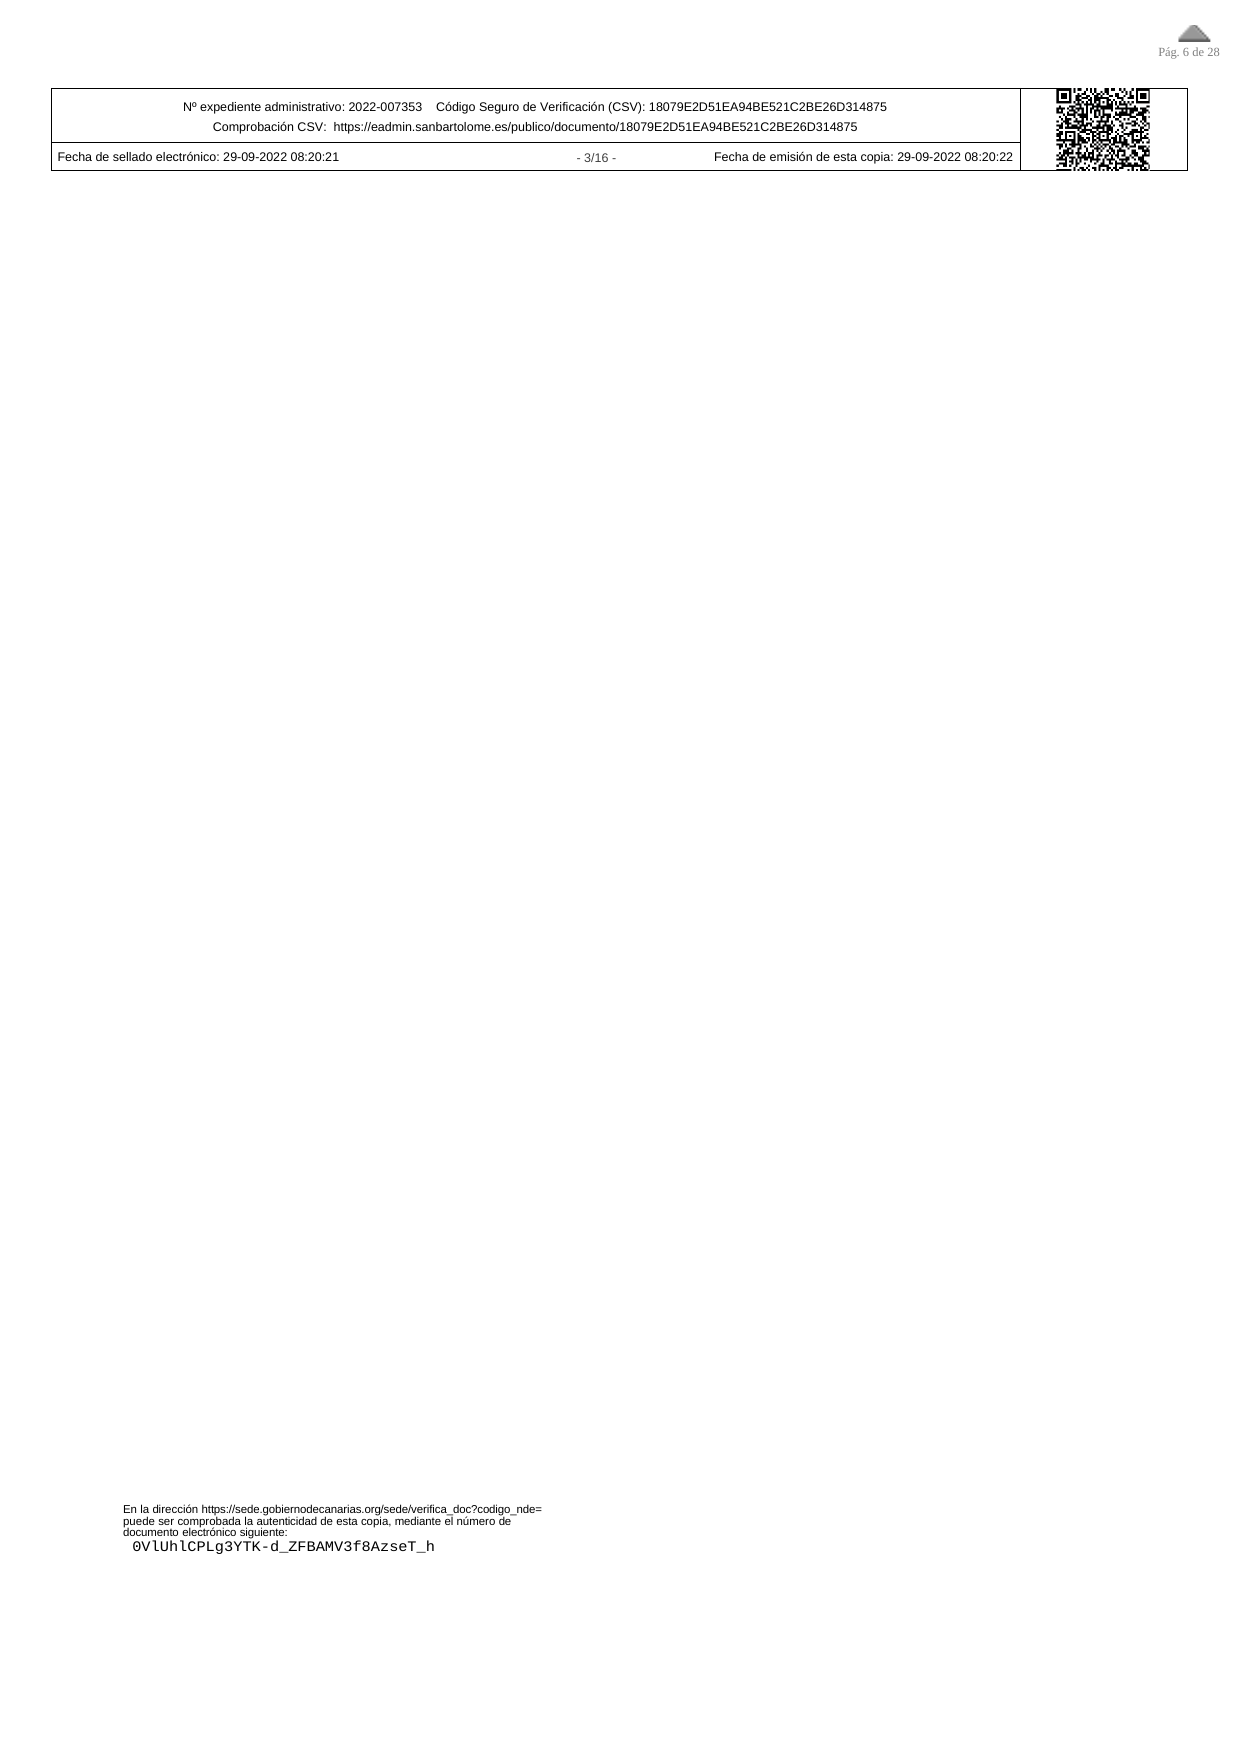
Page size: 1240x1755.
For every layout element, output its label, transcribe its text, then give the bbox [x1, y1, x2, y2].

table_cell Fecha de sellado electrónico: 29-09-2022 08:20:21 - 3/16 - Fecha de emisión de esta copia: 29-09-2022 08:20:22 [52, 143, 1020, 170]
picture [1056, 88, 1150, 171]
table_cell Nº expediente administrativo: 2022-007353 Código Seguro de Verificación (CSV): 18079E2D51EA94BE521C2BE26D314875 Comprobación CSV: https://eadmin.sanbartolome.es/publico/documento/18079E2D51EA94BE521C2BE26D314875 [52, 89, 1020, 142]
table_header [1150, 89, 1187, 170]
table_header [1021, 89, 1056, 170]
picture [1177, 25, 1211, 42]
